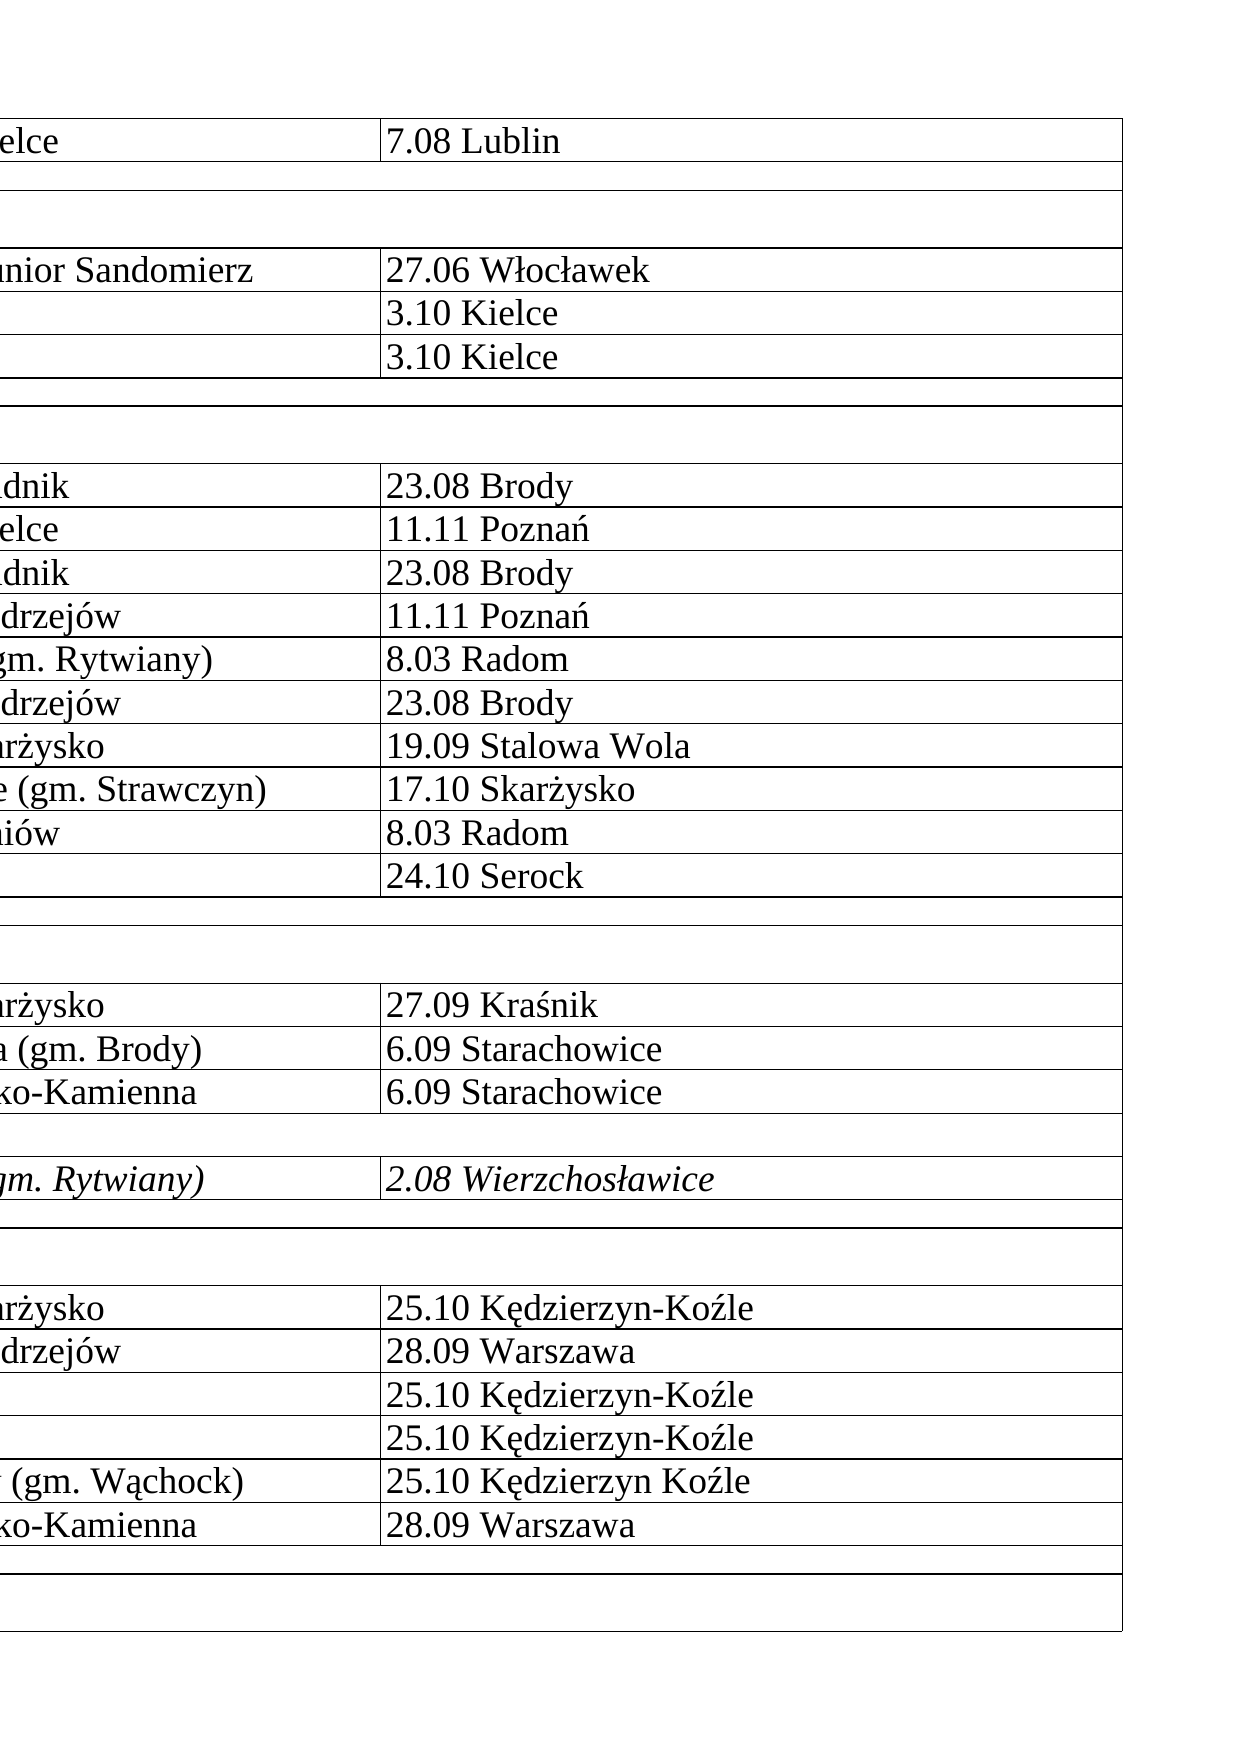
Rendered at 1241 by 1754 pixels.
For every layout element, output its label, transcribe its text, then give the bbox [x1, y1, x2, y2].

table_cell maraton [0, 1229, 1122, 1285]
table_cell 28.09 Warszawa [381, 1330, 1122, 1372]
table_cell 24.10 Serock [381, 854, 1122, 896]
table_cell 23.08 Brody [381, 681, 1122, 723]
table_cell Chełmce (gm. Strawczyn) [0, 768, 380, 810]
table_cell Bliżyn [0, 1373, 380, 1415]
table_cell 11.11 Poznań [381, 594, 1122, 636]
table_cell Bliżyn [0, 1416, 380, 1458]
table_cell 5000 m [0, 191, 1122, 247]
table_cell Kielce [0, 292, 380, 334]
table_cell Kłoda (gm. Rytwiany) [0, 1157, 380, 1199]
table_cell STS Skarżysko [0, 984, 380, 1026]
table_cell Kłoda (gm. Rytwiany) [0, 638, 380, 680]
table_cell [0, 898, 1122, 925]
table_cell [0, 162, 1122, 190]
table_cell 8.03 Radom [381, 638, 1122, 680]
table_cell Suchedniów [0, 811, 380, 853]
table_cell 23.08 Brody [381, 464, 1122, 506]
table_cell 7.08 Lublin [381, 119, 1122, 161]
table_cell STS Skarżysko [0, 724, 380, 766]
table_cell KKL Kielce [0, 508, 380, 550]
table_cell LKB Rudnik [0, 551, 380, 593]
table_cell Parszów (gm. Wąchock) [0, 1460, 380, 1502]
table_cell Nadir Jędrzejów [0, 681, 380, 723]
table_cell 110 m ppł [0, 1575, 1122, 1631]
table_cell Nadir Jędrzejów [0, 1330, 380, 1372]
table_cell KKL Kielce [0, 119, 380, 161]
table_cell Nadir Jędrzejów [0, 594, 380, 636]
table_cell 8.03 Radom [381, 811, 1122, 853]
table_cell 27.06 Włocławek [381, 249, 1122, 291]
table_cell Skarżysko-Kamienna [0, 1503, 380, 1545]
table_cell 17.10 Skarżysko [381, 768, 1122, 810]
table_cell 25.10 Kędzierzyn-Koźle [381, 1286, 1122, 1328]
table_cell Kielce [0, 335, 380, 377]
table_cell 6.09 Starachowice [381, 1070, 1122, 1113]
table_cell Skarżysko-Kamienna [0, 1070, 380, 1113]
table_cell 28.09 Warszawa [381, 1503, 1122, 1545]
table_cell 11.11 Poznań [381, 508, 1122, 550]
table_cell 3.10 Kielce [381, 335, 1122, 377]
table_cell 25.10 Kędzierzyn Koźle [381, 1460, 1122, 1502]
table_cell cross [0, 1114, 1122, 1156]
table_cell 10 km(ulica) [0, 407, 1122, 463]
table_cell Lubienia (gm. Brody) [0, 1027, 380, 1069]
table_cell Kielce [0, 854, 380, 896]
table_cell 19.09 Stalowa Wola [381, 724, 1122, 766]
table_cell 23.08 Brody [381, 551, 1122, 593]
table_cell półmaraton [0, 926, 1122, 983]
table_cell STS Skarżysko [0, 1286, 380, 1328]
table_cell [0, 379, 1122, 405]
table_cell 25.10 Kędzierzyn-Koźle [381, 1416, 1122, 1458]
table_cell 27.09 Kraśnik [381, 984, 1122, 1026]
table_cell 3.10 Kielce [381, 292, 1122, 334]
table_cell 2.08 Wierzchosławice [381, 1157, 1122, 1199]
table_cell LKB Rudnik [0, 464, 380, 506]
table_cell 6.09 Starachowice [381, 1027, 1122, 1069]
table_cell Wisła Junior Sandomierz [0, 249, 380, 291]
table_cell [0, 1200, 1122, 1227]
table_cell [0, 1546, 1122, 1573]
table_cell 25.10 Kędzierzyn-Koźle [381, 1373, 1122, 1415]
